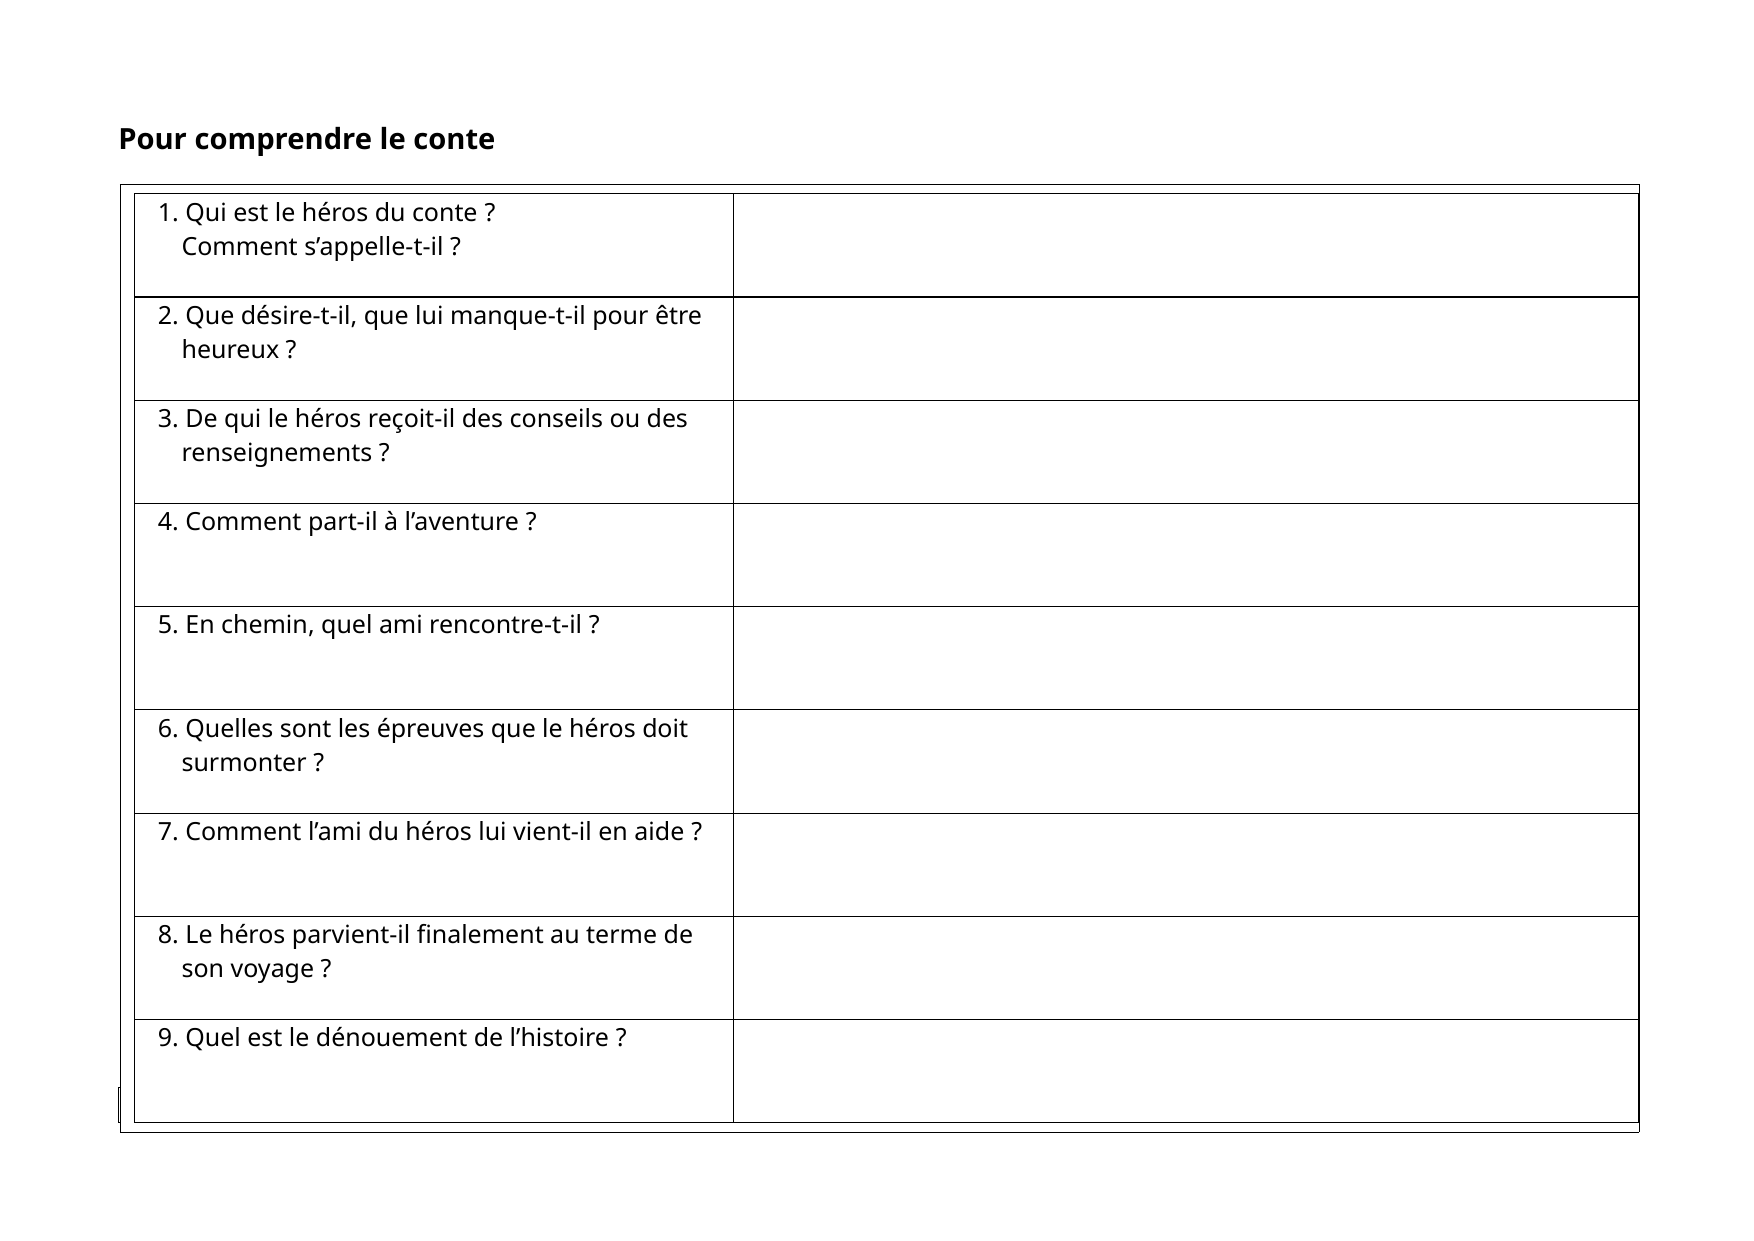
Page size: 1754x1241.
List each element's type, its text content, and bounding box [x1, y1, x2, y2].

text Pour comprendre le conte [118, 118, 1636, 158]
table_cell [734, 607, 1638, 709]
table_cell [734, 504, 1638, 606]
table_cell [734, 1020, 1638, 1122]
table_cell Comment part-il à l’aventure ? [135, 504, 733, 606]
table_header Qui est le héros du conte ? Comment s’appelle-t-il ? [135, 194, 733, 296]
table_cell [734, 710, 1638, 812]
table_cell Que désire-t-il, que lui manque-t-il pour être heureux ? [135, 298, 733, 399]
table_cell Quel est le dénouement de l’histoire ? [135, 1020, 733, 1122]
table_cell Quelles sont les épreuves que le héros doit surmonter ? [135, 710, 733, 812]
table_cell Comment l’ami du héros lui vient-il en aide ? [135, 814, 733, 916]
table_cell [734, 298, 1638, 399]
table_cell Le héros parvient-il finalement au terme de son voyage ? [135, 917, 733, 1019]
table_cell [734, 401, 1638, 503]
text [121, 185, 1639, 1132]
table_cell [734, 917, 1638, 1019]
table_cell De qui le héros reçoit-il des conseils ou des renseignements ? [135, 401, 733, 503]
table_cell [734, 814, 1638, 916]
table_header [734, 194, 1638, 296]
table_cell En chemin, quel ami rencontre-t-il ? [135, 607, 733, 709]
